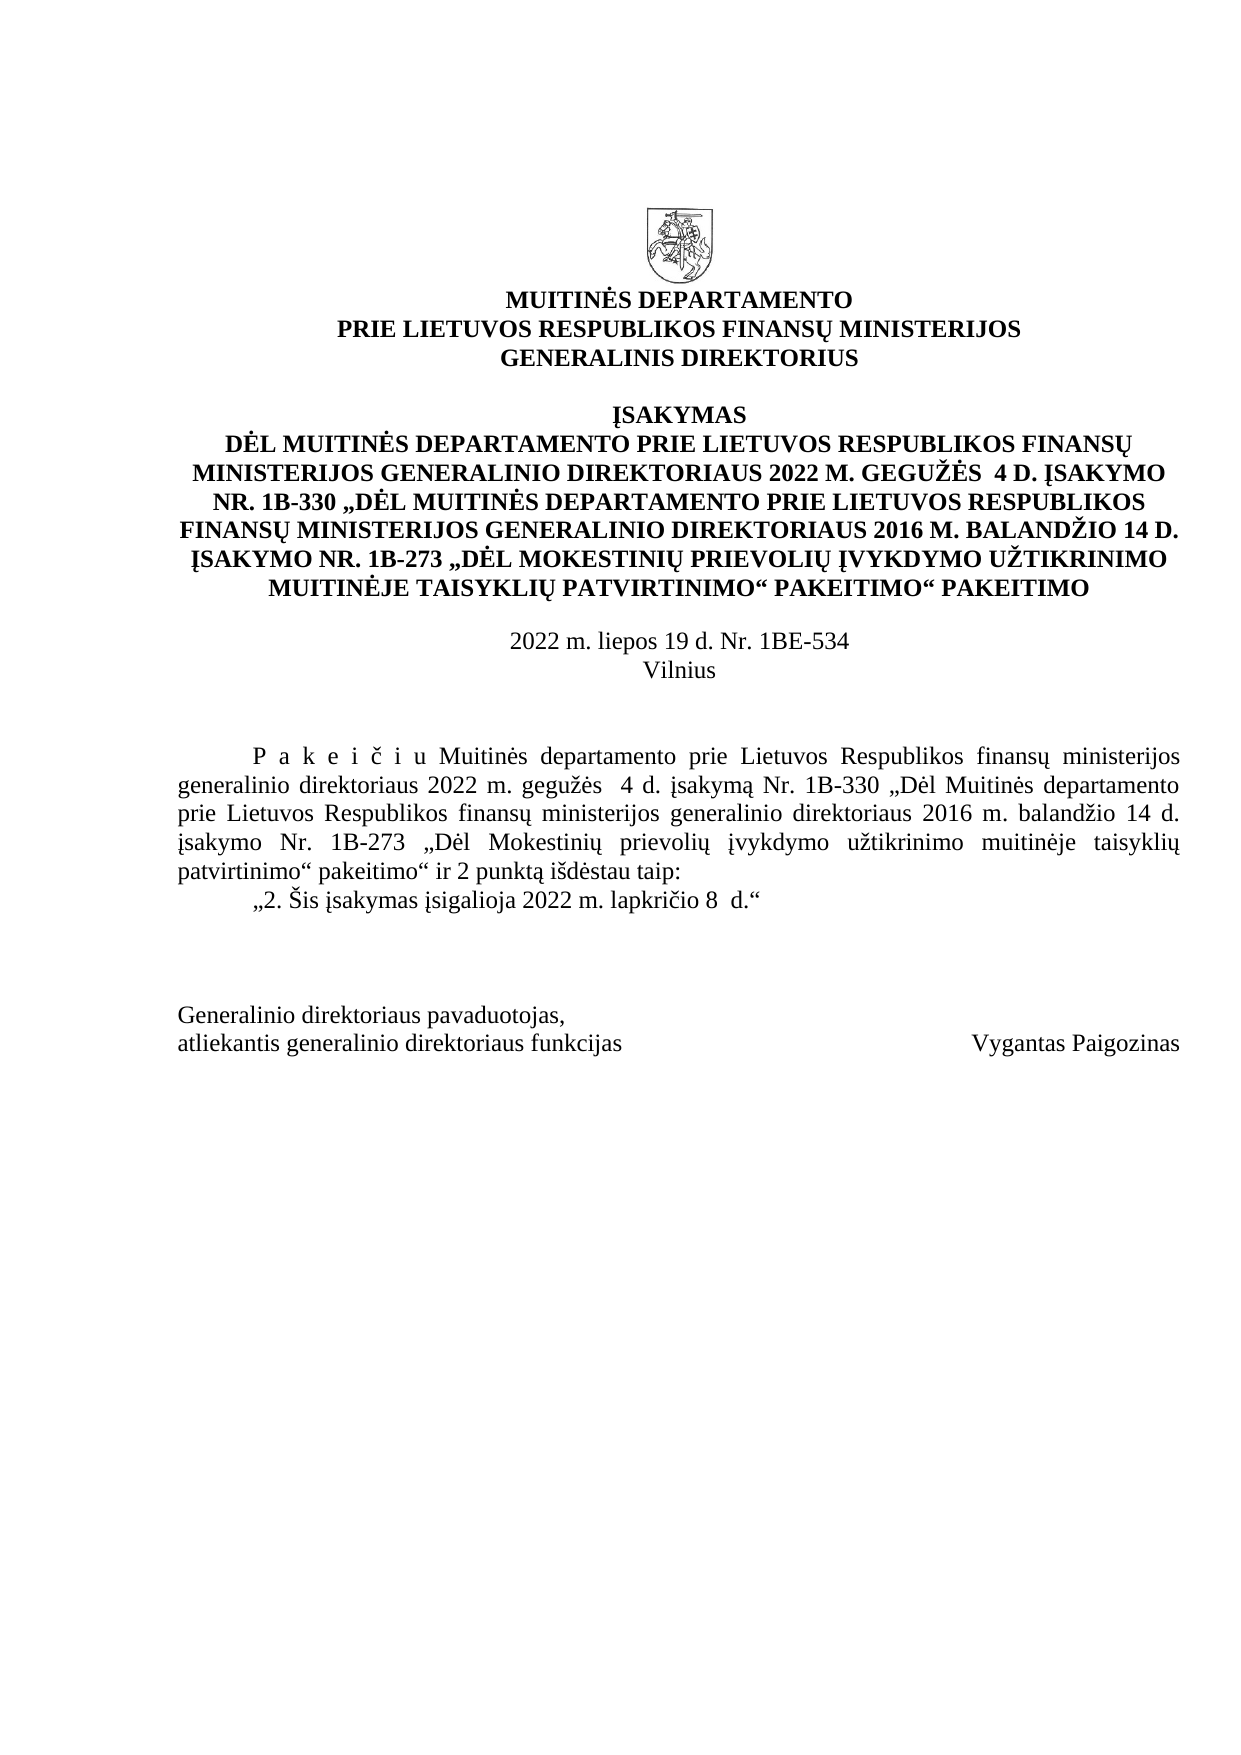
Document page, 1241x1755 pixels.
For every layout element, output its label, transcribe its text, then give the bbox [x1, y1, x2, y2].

text „2. Šis įsakymas įsigalioja 2022 m. lapkričio 8 d.“ [177, 885, 1181, 913]
text ĮSAKYMAS [177, 401, 1181, 429]
text Vilnius [177, 655, 1181, 683]
text DĖL MUITINĖS DEPARTAMENTO PRIE LIETUVOS RESPUBLIKOS FINANSŲ MINISTERIJOS GENERALINIO DIREKTORIAUS 2022 M. GEGUŽĖS 4 D. ĮSAKYMO NR. 1B-330 „DĖL MUITINĖS DEPARTAMENTO PRIE LIETUVOS RESPUBLIKOS FINANSŲ MINISTERIJOS GENERALINIO DIREKTORIAUS 2016 M. BALANDŽIO 14 D. ĮSAKYMO NR. 1B-273 „DĖL MOKESTINIŲ PRIEVOLIŲ ĮVYKDYMO UŽTIKRINIMO MUITINĖJE TAISYKLIŲ PATVIRTINIMO“ PAKEITIMO“ PAKEITIMO [177, 429, 1181, 602]
text atliekantis generalinio direktoriaus funkcijas Vygantas Paigozinas [177, 1028, 1181, 1057]
text 2022 m. liepos 19 d. Nr. 1BE-534 [177, 626, 1181, 655]
text P a k e i č i u Muitinės departamento prie Lietuvos Respublikos finansų ministerijos generalinio direktoriaus 2022 m. gegužės 4 d. įsakymą Nr. 1B-330 „Dėl Muitinės departamento prie Lietuvos Respublikos finansų ministerijos generalinio direktoriaus 2016 m. balandžio 14 d. įsakymo Nr. 1B-273 „Dėl Mokestinių prievolių įvykdymo užtikrinimo muitinėje taisyklių patvirtinimo“ pakeitimo“ ir 2 punktą išdėstau taip: [177, 741, 1181, 885]
text Generalinio direktoriaus pavaduotojas, [177, 1000, 1181, 1028]
text PRIE LIETUVOS RESPUBLIKOS FINANSŲ MINISTERIJOS [177, 314, 1181, 343]
text GENERALINIS DIREKTORIUS [177, 343, 1181, 372]
text MUITINĖS DEPARTAMENTO [177, 286, 1181, 314]
